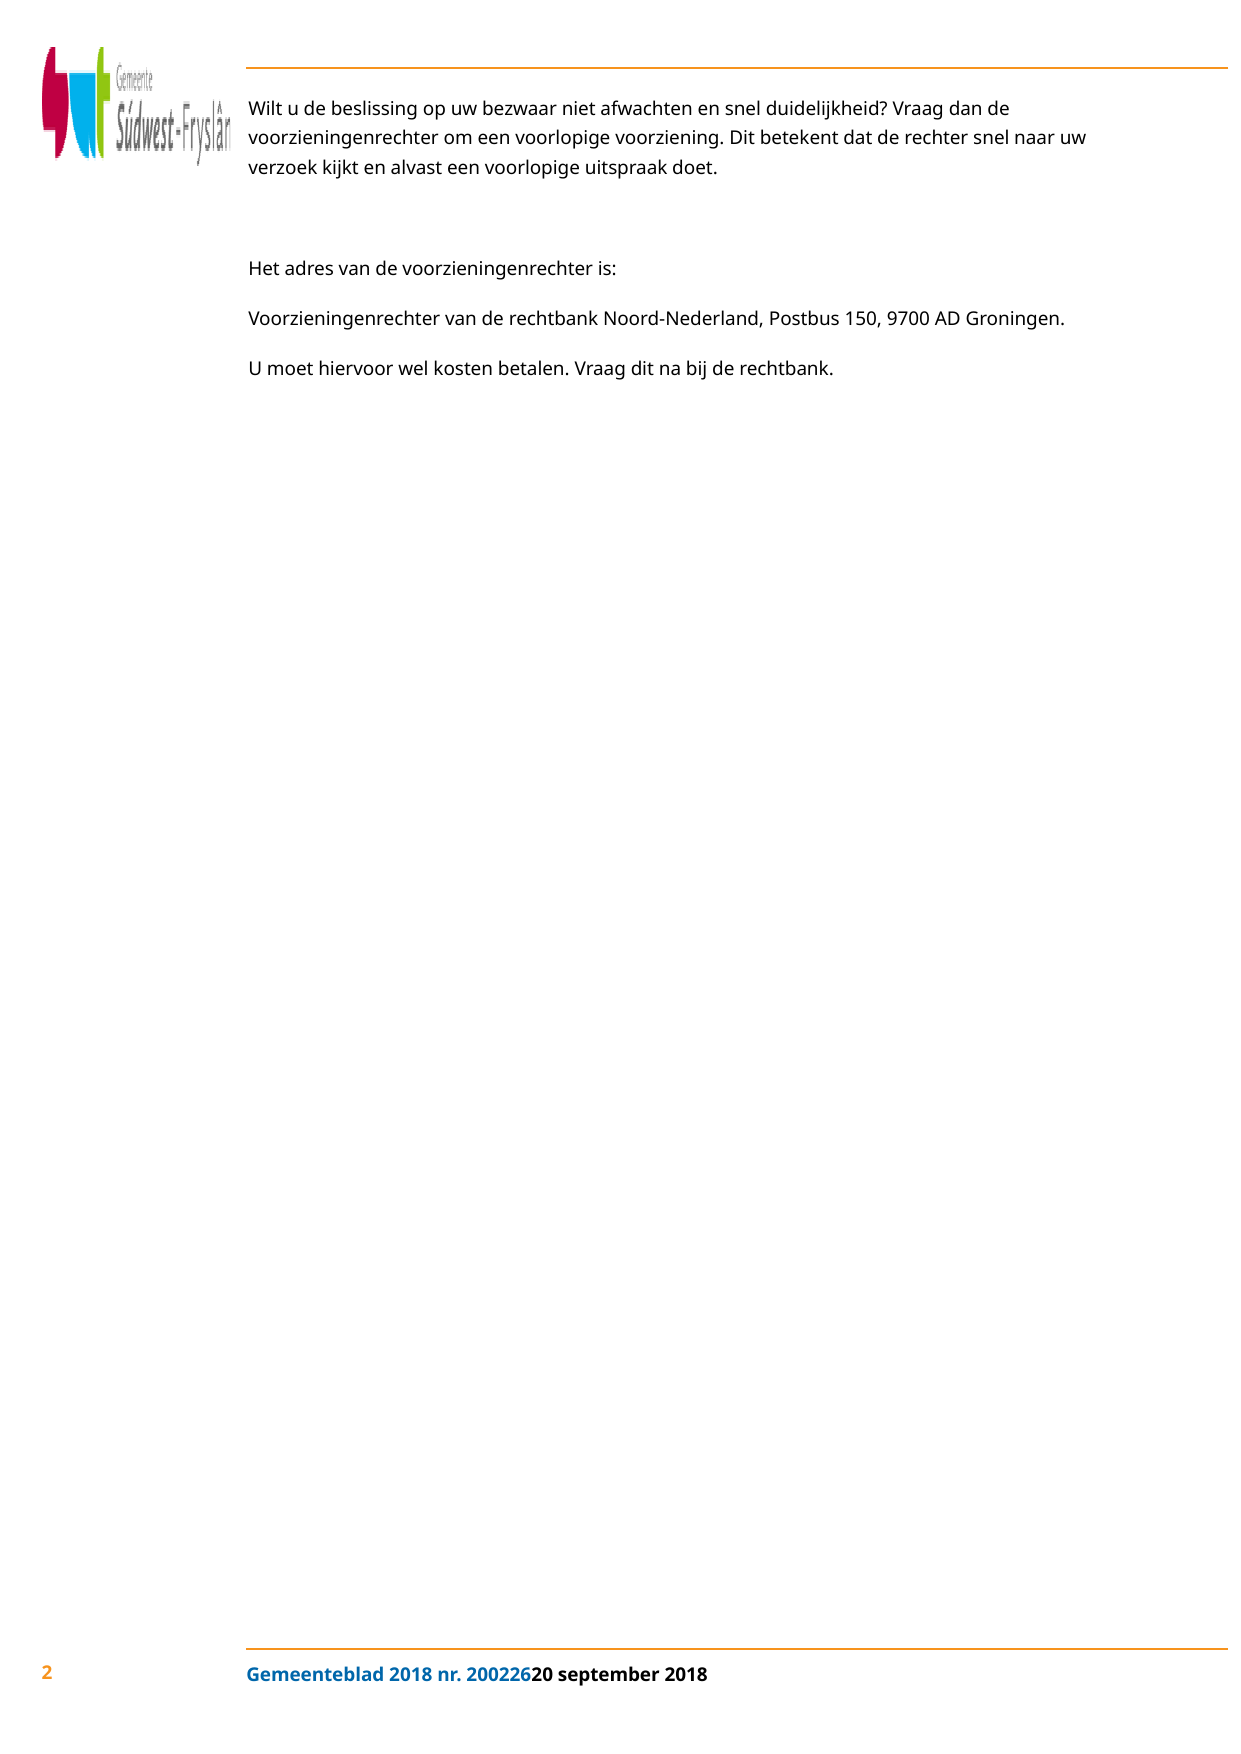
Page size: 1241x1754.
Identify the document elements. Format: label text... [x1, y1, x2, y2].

picture [41, 47, 231, 172]
text Wilt u de beslissing op uw bezwaar niet afwachten en snel duidelijkheid? Vraag dan de voorzieningenrechter om een voorlopige voorziening. Dit betekent dat de rechter snel naar uw verzoek kijkt en alvast een voorlopige uitspraak doet. [248, 95, 1152, 180]
text Voorzieningenrechter van de rechtbank Noord-Nederland, Postbus 150, 9700 AD Groningen. [248, 305, 1152, 331]
text U moet hiervoor wel kosten betalen. Vraag dit na bij de rechtbank. [248, 356, 1152, 381]
text Het adres van de voorzieningenrechter is: [248, 255, 1152, 281]
